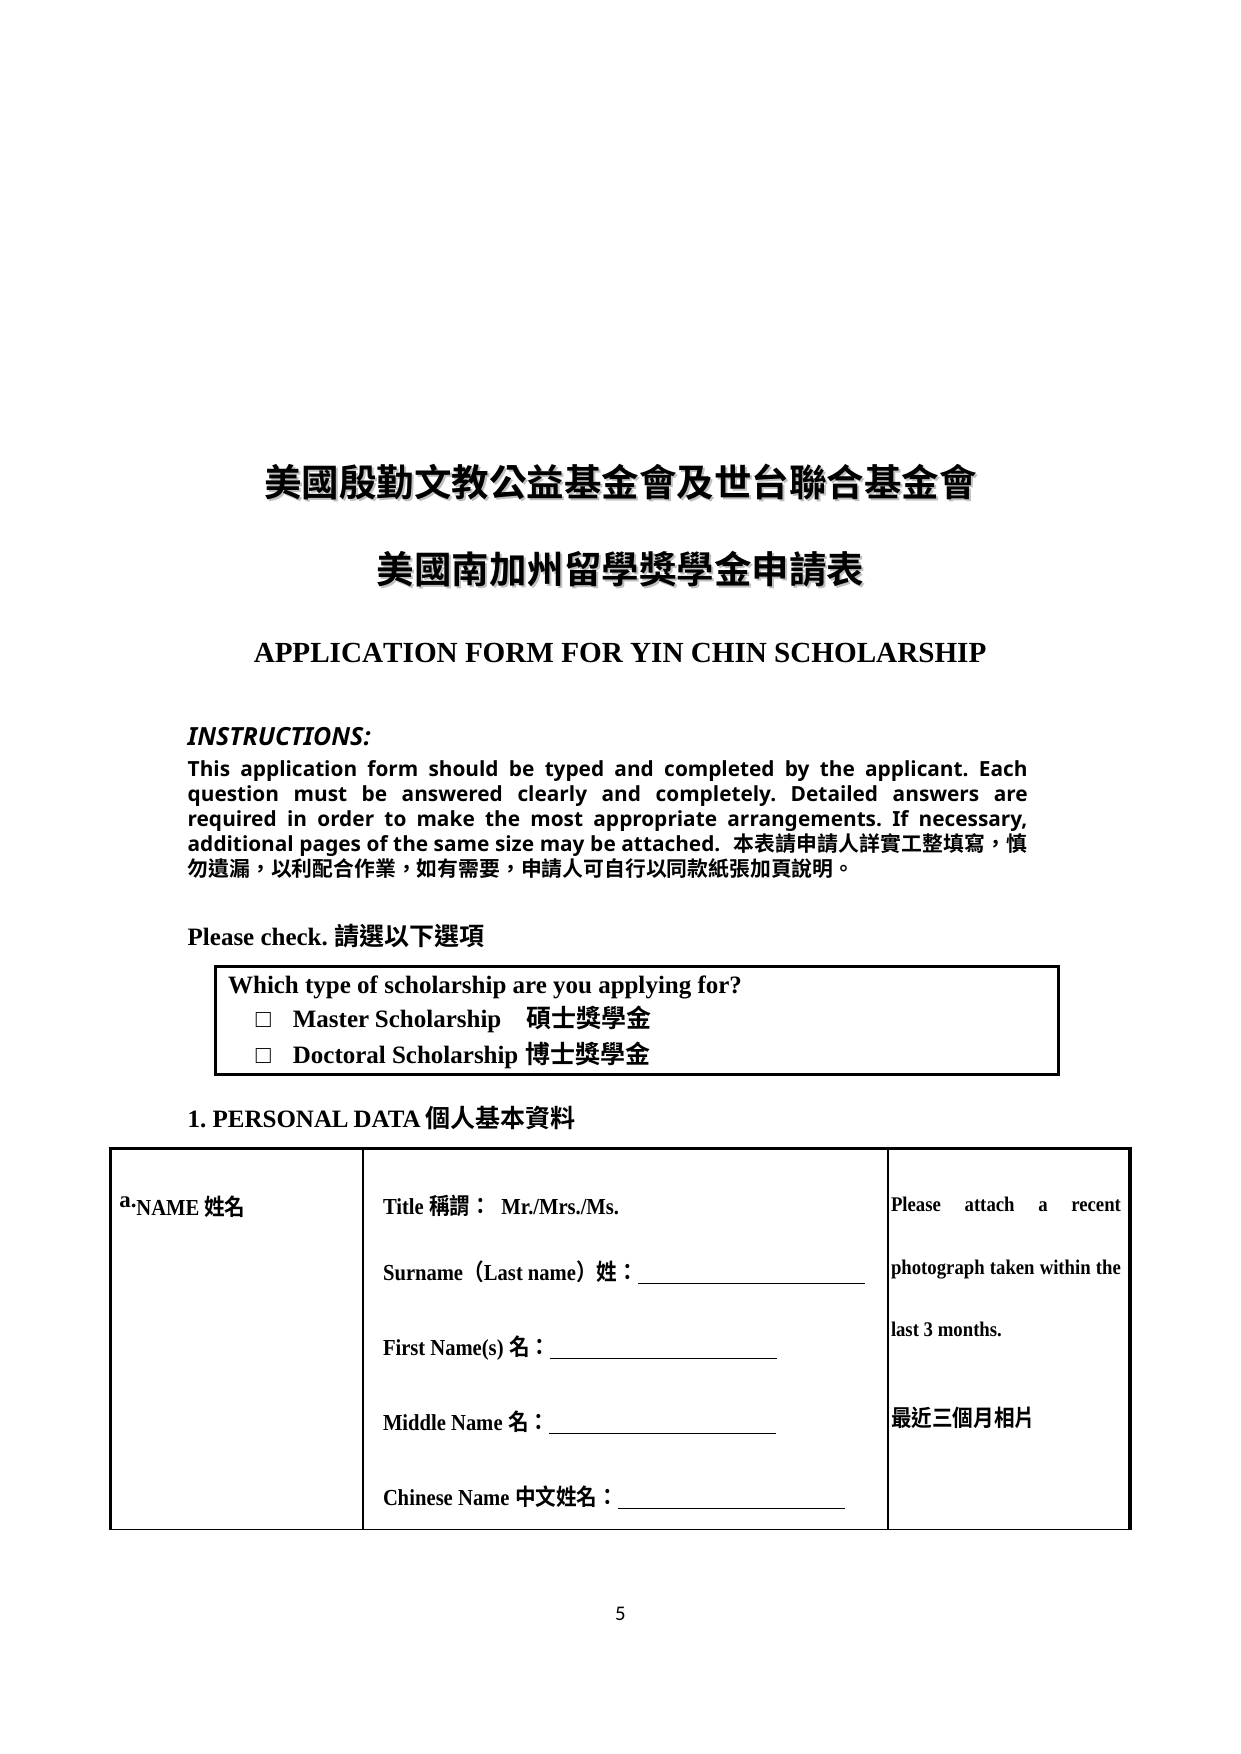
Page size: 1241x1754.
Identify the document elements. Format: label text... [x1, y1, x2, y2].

text Please check. 請選以下選項 [187, 919, 1053, 952]
text INSTRUCTIONS: [187, 694, 1028, 757]
table_header Which type of scholarship are you applying for? Master Scholarship 碩士獎學金 Doctoral Scholarship 博士獎學金 [217, 968, 1057, 1073]
table_header Title 稱謂： Mr./Mrs./Ms. Surname（Last name）姓： First Name(s) 名： Middle Name 名： Chinese Name 中文姓名： [364, 1150, 887, 1529]
text 美國殷勤文教公益基金會及世台聯合基金會 [187, 444, 1053, 507]
text 美國南加州留學獎學金申請表 [187, 532, 1053, 594]
text 1. PERSONAL DATA 個人基本資料 [187, 1101, 1053, 1134]
table_header Please attach a recent photograph taken within the last 3 months. 最近三個月相片 [889, 1150, 1128, 1529]
text APPLICATION FORM FOR YIN CHIN SCHOLARSHIP [187, 607, 1053, 669]
table_header a.NAME姓名 [112, 1150, 362, 1529]
text This application form should be typed and completed by the applicant. Each question must be answered clearly and completely. Detailed answers are required in order to make the most appropriate arrangements. If necessary, additional pages of the same size may be attached. 本表請申請人詳實工整填寫，慎勿遺漏，以利配合作業，如有需要，申請人可自行以同款紙張加頁說明。 [187, 757, 1028, 882]
